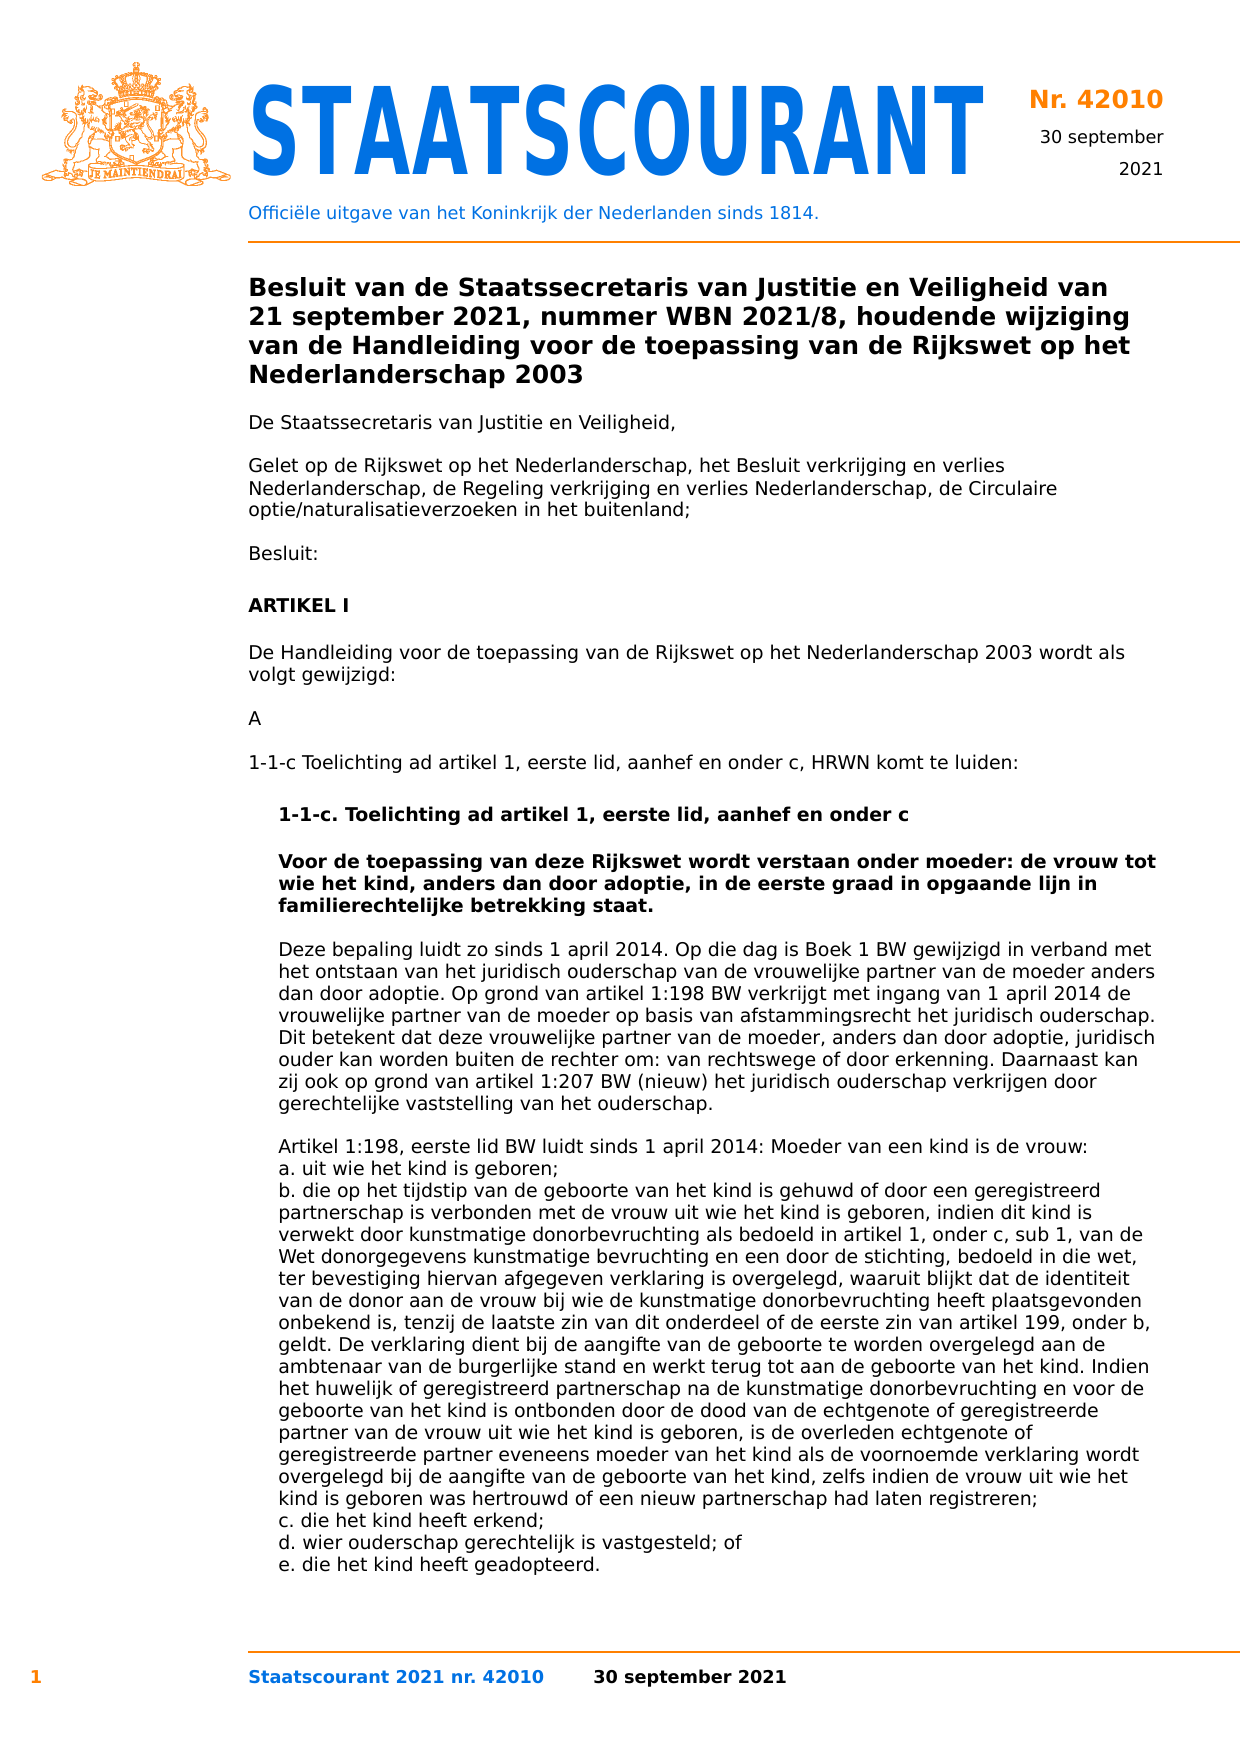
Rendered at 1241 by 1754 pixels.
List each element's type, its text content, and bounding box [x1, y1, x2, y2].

text De Staatssecretaris van Justitie en Veiligheid, [248, 412, 1163, 433]
text Artikel 1:198, eerste lid BW luidt sinds 1 april 2014: Moeder van een kind is de vrouw: [278, 1136, 1163, 1158]
text Besluit: [248, 543, 1163, 565]
text d. wier ouderschap gerechtelijk is vastgesteld; of [278, 1532, 1163, 1554]
text Voor de toepassing van deze Rijkswet wordt verstaan onder moeder: de vrouw tot wie het kind, anders dan door adoptie, in de eerste graad in opgaande lijn in familierechtelijke betrekking staat. [278, 851, 1163, 917]
text b. die op het tijdstip van de geboorte van het kind is gehuwd of door een geregistreerd partnerschap is verbonden met de vrouw uit wie het kind is geboren, indien dit kind is verwekt door kunstmatige donorbevruchting als bedoeld in artikel 1, onder c, sub 1, van de Wet donorgegevens kunstmatige bevruchting en een door de stichting, bedoeld in die wet, ter bevestiging hiervan afgegeven verklaring is overgelegd, waaruit blijkt dat de identiteit van de donor aan de vrouw bij wie de kunstmatige donorbevruchting heeft plaatsgevonden onbekend is, tenzij de laatste zin van dit onderdeel of de eerste zin van artikel 199, onder b, geldt. De verklaring dient bij de aangifte van de geboorte te worden overgelegd aan de ambtenaar van de burgerlijke stand en werkt terug tot aan de geboorte van het kind. Indien het huwelijk of geregistreerd partnerschap na de kunstmatige donorbevruchting en voor de geboorte van het kind is ontbonden door de dood van de echtgenote of geregistreerde partner van de vrouw uit wie het kind is geboren, is de overleden echtgenote of geregistreerde partner eveneens moeder van het kind als de voornoemde verklaring wordt overgelegd bij de aangifte van de geboorte van het kind, zelfs indien de vrouw uit wie het kind is geboren was hertrouwd of een nieuw partnerschap had laten registreren; [278, 1180, 1163, 1510]
subtitle Besluit van de Staatssecretaris van Justitie en Veiligheid van 21 september 2021, nummer WBN 2021/8, houdende wijziging van de Handleiding voor de toepassing van de Rijkswet op het Nederlanderschap 2003 [248, 273, 1163, 390]
text c. die het kind heeft erkend; [278, 1510, 1163, 1532]
text e. die het kind heeft geadopteerd. [278, 1554, 1163, 1576]
text A [248, 708, 1163, 730]
table_header Nr. 42010 [998, 62, 1240, 121]
text Deze bepaling luidt zo sinds 1 april 2014. Op die dag is Boek 1 BW gewijzigd in verband met het ontstaan van het juridisch ouderschap van de vrouwelijke partner van de moeder anders dan door adoptie. Op grond van artikel 1:198 BW verkrijgt met ingang van 1 april 2014 de vrouwelijke partner van de moeder op basis van afstammingsrecht het juridisch ouderschap. Dit betekent dat deze vrouwelijke partner van de moeder, anders dan door adoptie, juridisch ouder kan worden buiten de rechter om: van rechtswege of door erkenning. Daarnaast kan zij ook op grond van artikel 1:207 BW (nieuw) het juridisch ouderschap verkrijgen door gerechtelijke vaststelling van het ouderschap. [278, 939, 1163, 1114]
text De Handleiding voor de toepassing van de Rijkswet op het Nederlanderschap 2003 wordt als volgt gewijzigd: [248, 642, 1163, 686]
subtitle 1-1-c. Toelichting ad artikel 1, eerste lid, aanhef en onder c [278, 804, 1163, 826]
table_cell Officiële uitgave van het Koninkrijk der Nederlanden sinds 1814. [248, 203, 1240, 241]
subtitle ARTIKEL I [248, 595, 1163, 617]
text 1-1-c Toelichting ad artikel 1, eerste lid, aanhef en onder c, HRWN komt te luiden: [248, 752, 1163, 774]
table_header STAATSCOURANT [248, 62, 998, 203]
table_cell 30 september [998, 121, 1240, 153]
table_cell 2021 [998, 153, 1240, 203]
text Gelet op de Rijkswet op het Nederlanderschap, het Besluit verkrijging en verlies Nederlanderschap, de Regeling verkrijging en verlies Nederlanderschap, de Circulaire optie/naturalisatieverzoeken in het buitenland; [248, 455, 1163, 521]
table_header [25, 62, 248, 241]
picture [41, 62, 231, 186]
text a. uit wie het kind is geboren; [278, 1158, 1163, 1180]
